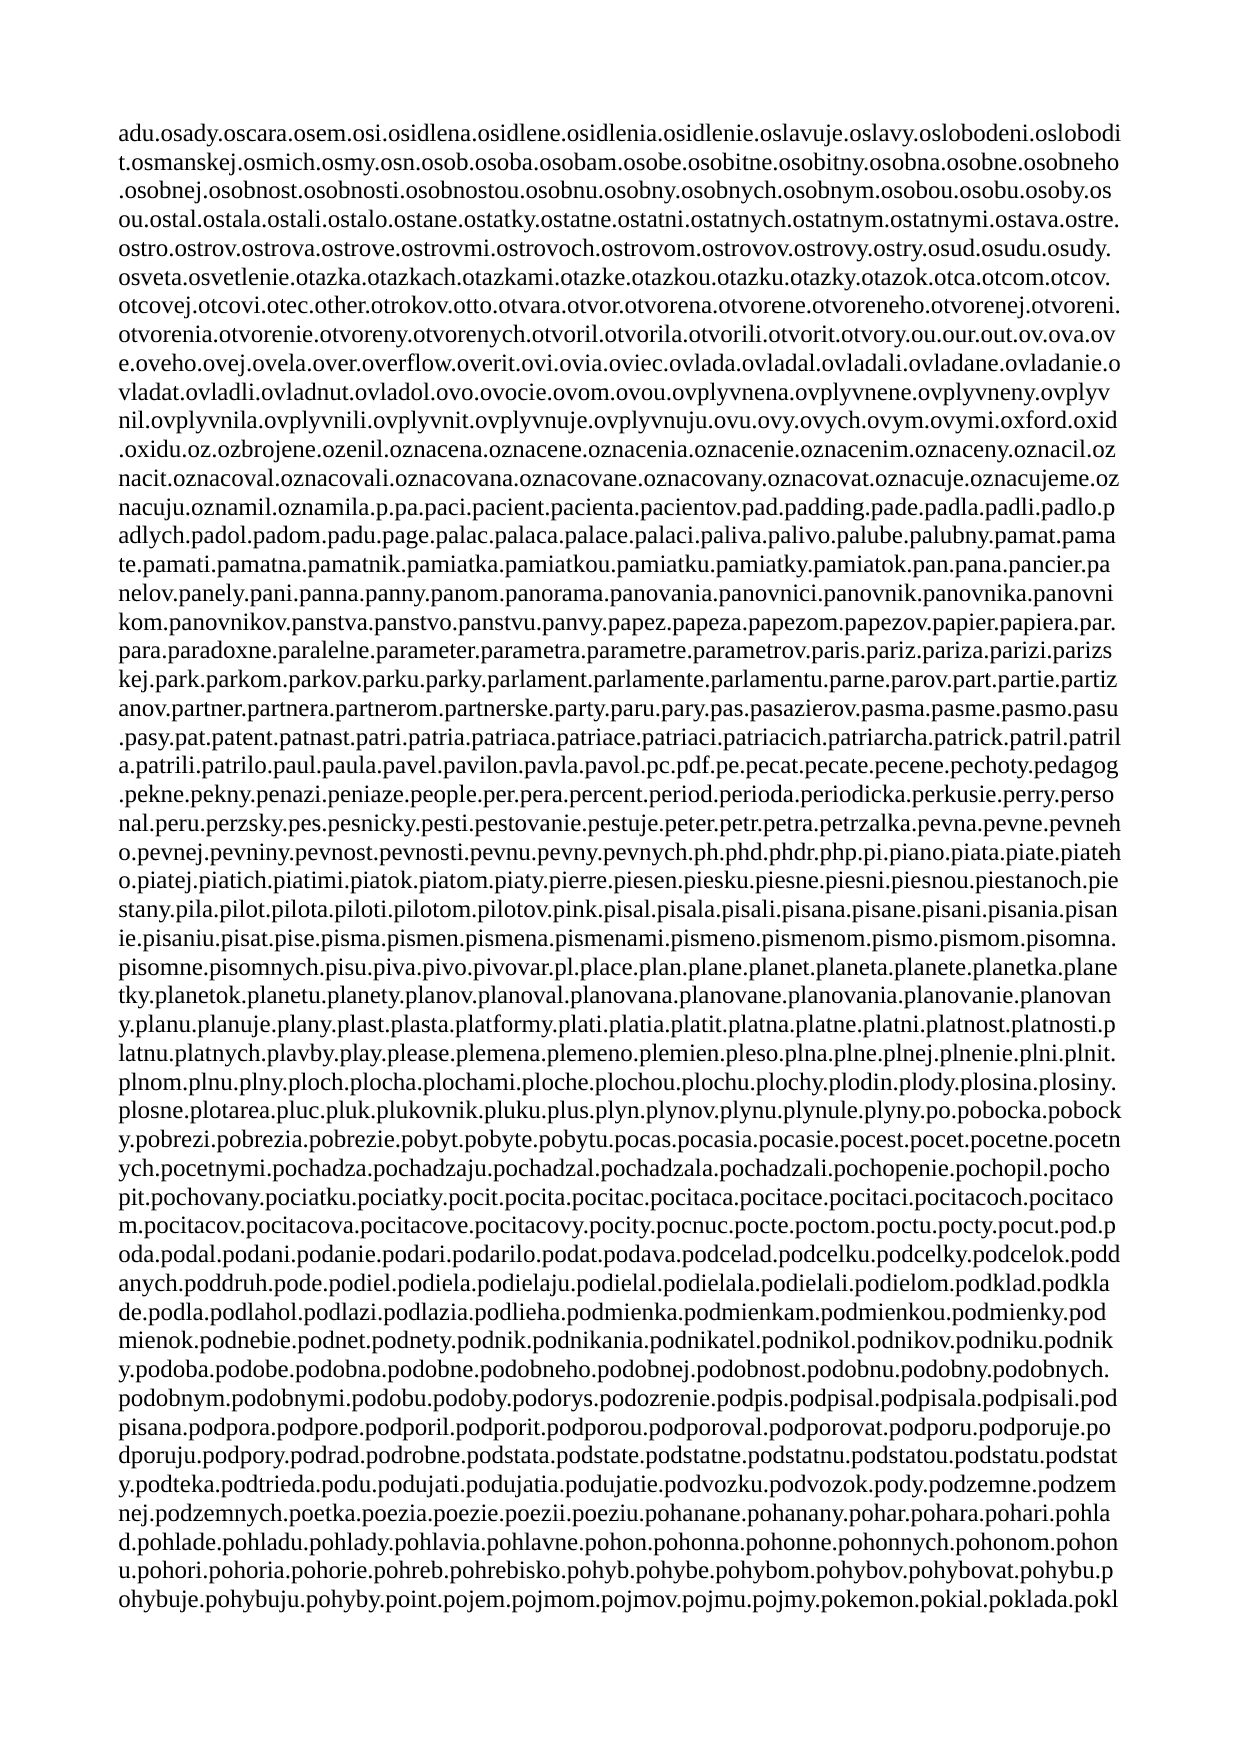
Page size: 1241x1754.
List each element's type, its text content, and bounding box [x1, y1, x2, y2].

text adu.osady.oscara.osem.osi.osidlena.osidlene.osidlenia.osidlenie.oslavuje.oslavy.oslobodeni.oslobodit.osmanskej.osmich.osmy.osn.osob.osoba.osobam.osobe.osobitne.osobitny.osobna.osobne.osobneho.osobnej.osobnost.osobnosti.osobnostou.osobnu.osobny.osobnych.osobnym.osobou.osobu.osoby.osou.ostal.ostala.ostali.ostalo.ostane.ostatky.ostatne.ostatni.ostatnych.ostatnym.ostatnymi.ostava.ostre.ostro.ostrov.ostrova.ostrove.ostrovmi.ostrovoch.ostrovom.ostrovov.ostrovy.ostry.osud.osudu.osudy.osveta.osvetlenie.otazka.otazkach.otazkami.otazke.otazkou.otazku.otazky.otazok.otca.otcom.otcov.otcovej.otcovi.otec.other.otrokov.otto.otvara.otvor.otvorena.otvorene.otvoreneho.otvorenej.otvoreni.otvorenia.otvorenie.otvoreny.otvorenych.otvoril.otvorila.otvorili.otvorit.otvory.ou.our.out.ov.ova.ove.oveho.ovej.ovela.over.overflow.overit.ovi.ovia.oviec.ovlada.ovladal.ovladali.ovladane.ovladanie.ovladat.ovladli.ovladnut.ovladol.ovo.ovocie.ovom.ovou.ovplyvnena.ovplyvnene.ovplyvneny.ovplyvnil.ovplyvnila.ovplyvnili.ovplyvnit.ovplyvnuje.ovplyvnuju.ovu.ovy.ovych.ovym.ovymi.oxford.oxid.oxidu.oz.ozbrojene.ozenil.oznacena.oznacene.oznacenia.oznacenie.oznacenim.oznaceny.oznacil.oznacit.oznacoval.oznacovali.oznacovana.oznacovane.oznacovany.oznacovat.oznacuje.oznacujeme.oznacuju.oznamil.oznamila.p.pa.paci.pacient.pacienta.pacientov.pad.padding.pade.padla.padli.padlo.padlych.padol.padom.padu.page.palac.palaca.palace.palaci.paliva.palivo.palube.palubny.pamat.pamate.pamati.pamatna.pamatnik.pamiatka.pamiatkou.pamiatku.pamiatky.pamiatok.pan.pana.pancier.panelov.panely.pani.panna.panny.panom.panorama.panovania.panovnici.panovnik.panovnika.panovnikom.panovnikov.panstva.panstvo.panstvu.panvy.papez.papeza.papezom.papezov.papier.papiera.par.para.paradoxne.paralelne.parameter.parametra.parametre.parametrov.paris.pariz.pariza.parizi.parizskej.park.parkom.parkov.parku.parky.parlament.parlamente.parlamentu.parne.parov.part.partie.partizanov.partner.partnera.partnerom.partnerske.party.paru.pary.pas.pasazierov.pasma.pasme.pasmo.pasu.pasy.pat.patent.patnast.patri.patria.patriaca.patriace.patriaci.patriacich.patriarcha.patrick.patril.patrila.patrili.patrilo.paul.paula.pavel.pavilon.pavla.pavol.pc.pdf.pe.pecat.pecate.pecene.pechoty.pedagog.pekne.pekny.penazi.peniaze.people.per.pera.percent.period.perioda.periodicka.perkusie.perry.personal.peru.perzsky.pes.pesnicky.pesti.pestovanie.pestuje.peter.petr.petra.petrzalka.pevna.pevne.pevneho.pevnej.pevniny.pevnost.pevnosti.pevnu.pevny.pevnych.ph.phd.phdr.php.pi.piano.piata.piate.piateho.piatej.piatich.piatimi.piatok.piatom.piaty.pierre.piesen.piesku.piesne.piesni.piesnou.piestanoch.piestany.pila.pilot.pilota.piloti.pilotom.pilotov.pink.pisal.pisala.pisali.pisana.pisane.pisani.pisania.pisanie.pisaniu.pisat.pise.pisma.pismen.pismena.pismenami.pismeno.pismenom.pismo.pismom.pisomna.pisomne.pisomnych.pisu.piva.pivo.pivovar.pl.place.plan.plane.planet.planeta.planete.planetka.planetky.planetok.planetu.planety.planov.planoval.planovana.planovane.planovania.planovanie.planovany.planu.planuje.plany.plast.plasta.platformy.plati.platia.platit.platna.platne.platni.platnost.platnosti.platnu.platnych.plavby.play.please.plemena.plemeno.plemien.pleso.plna.plne.plnej.plnenie.plni.plnit.plnom.plnu.plny.ploch.plocha.plochami.ploche.plochou.plochu.plochy.plodin.plody.plosina.plosiny.plosne.plotarea.pluc.pluk.plukovnik.pluku.plus.plyn.plynov.plynu.plynule.plyny.po.pobocka.pobocky.pobrezi.pobrezia.pobrezie.pobyt.pobyte.pobytu.pocas.pocasia.pocasie.pocest.pocet.pocetne.pocetnych.pocetnymi.pochadza.pochadzaju.pochadzal.pochadzala.pochadzali.pochopenie.pochopil.pochopit.pochovany.pociatku.pociatky.pocit.pocita.pocitac.pocitaca.pocitace.pocitaci.pocitacoch.pocitacom.pocitacov.pocitacova.pocitacove.pocitacovy.pocity.pocnuc.pocte.poctom.poctu.pocty.pocut.pod.poda.podal.podani.podanie.podari.podarilo.podat.podava.podcelad.podcelku.podcelky.podcelok.poddanych.poddruh.pode.podiel.podiela.podielaju.podielal.podielala.podielali.podielom.podklad.podklade.podla.podlahol.podlazi.podlazia.podlieha.podmienka.podmienkam.podmienkou.podmienky.podmienok.podnebie.podnet.podnety.podnik.podnikania.podnikatel.podnikol.podnikov.podniku.podniky.podoba.podobe.podobna.podobne.podobneho.podobnej.podobnost.podobnu.podobny.podobnych.podobnym.podobnymi.podobu.podoby.podorys.podozrenie.podpis.podpisal.podpisala.podpisali.podpisana.podpora.podpore.podporil.podporit.podporou.podporoval.podporovat.podporu.podporuje.podporuju.podpory.podrad.podrobne.podstata.podstate.podstatne.podstatnu.podstatou.podstatu.podstaty.podteka.podtrieda.podu.podujati.podujatia.podujatie.podvozku.podvozok.pody.podzemne.podzemnej.podzemnych.poetka.poezia.poezie.poezii.poeziu.pohanane.pohanany.pohar.pohara.pohari.pohlad.pohlade.pohladu.pohlady.pohlavia.pohlavne.pohon.pohonna.pohonne.pohonnych.pohonom.pohonu.pohori.pohoria.pohorie.pohreb.pohrebisko.pohyb.pohybe.pohybom.pohybov.pohybovat.pohybu.pohybuje.pohybuju.pohyby.point.pojem.pojmom.pojmov.pojmu.pojmy.pokemon.pokial.poklada.pokl [118, 118, 1122, 1613]
